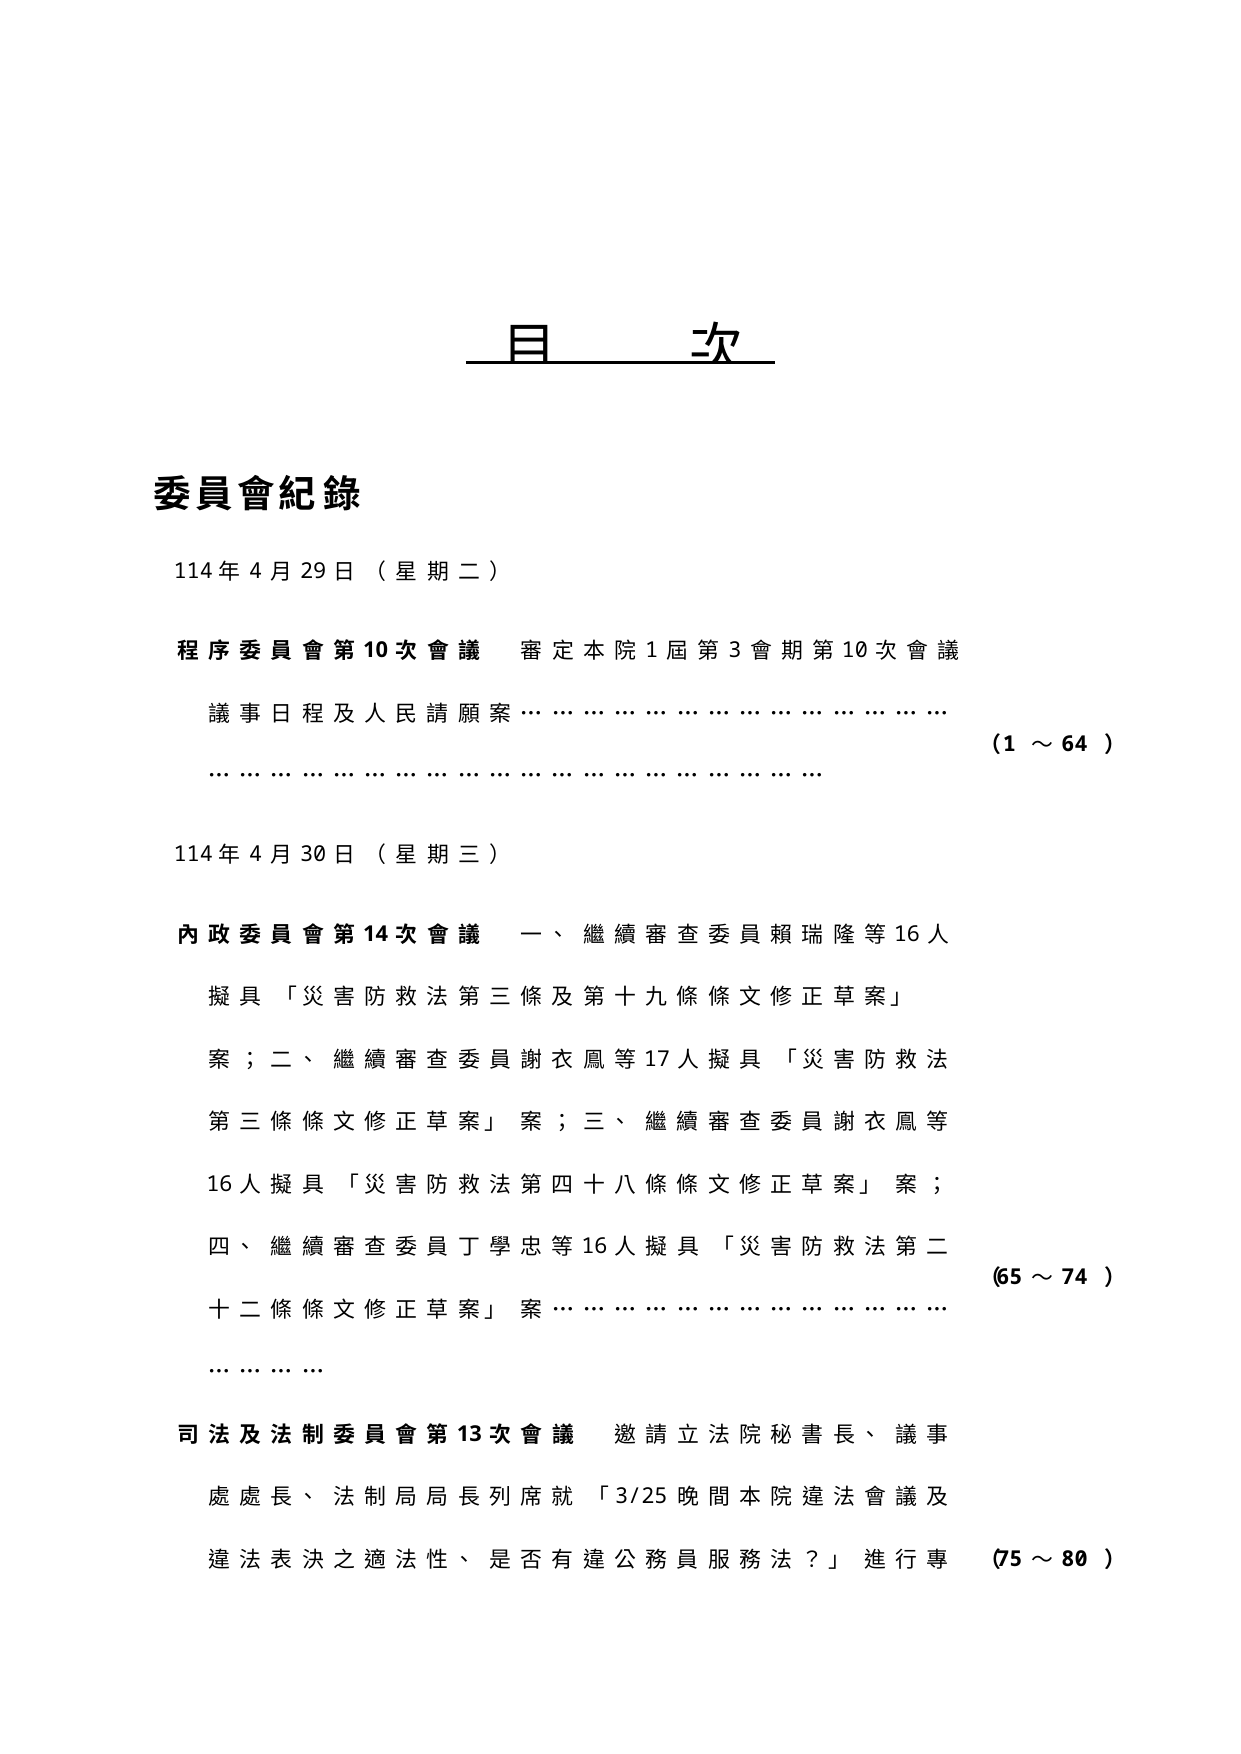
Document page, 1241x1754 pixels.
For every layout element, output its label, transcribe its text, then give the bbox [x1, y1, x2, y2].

table_cell ～ [1023, 1401, 1053, 1589]
table_header 委員會紀錄 114年4月29日（星期二） [150, 443, 1108, 618]
table_cell 內政委員會第14次會議 一、繼續審查委員賴瑞隆等16人擬具「災害防救法第三條及第十九條條文修正草案」案；二、繼續審查委員謝衣鳯等17人擬具「災害防救法第三條條文修正草案」案；三、繼續審查委員謝衣鳯等16人擬具「災害防救法第四十八條條文修正草案」案；四、繼續審查委員丁學忠等16人擬具「災害防救法第二十二條條文修正草案」案…………………………………………… [150, 901, 967, 1401]
table_cell 1 [986, 618, 1023, 806]
table_cell 程序委員會第10次會議 審定本院1屆第3會期第10次會議議事日程及人民請願案………………………………………………………………………………………… [150, 618, 967, 806]
table_cell 74 [1053, 901, 1091, 1401]
table_cell 75 [986, 1401, 1023, 1589]
table_cell （ [967, 1401, 986, 1589]
table_cell ） [1091, 618, 1108, 806]
table_cell 114年4月30日（星期三） [150, 806, 1108, 901]
table_cell ） [1091, 901, 1108, 1401]
table_cell 80 [1053, 1401, 1091, 1589]
table_cell 65 [986, 901, 1023, 1401]
table_cell 司法及法制委員會第13次會議 邀請立法院秘書長、議事處處長、法制局局長列席就「3/25晚間本院違法會議及違法表決之適法性、是否有違公務員服務法？」進行專 [150, 1401, 967, 1589]
table_cell ～ [1023, 901, 1053, 1401]
table_cell ～ [1023, 618, 1053, 806]
table_cell 64 [1053, 618, 1091, 806]
table_cell ） [1091, 1401, 1108, 1589]
table_cell （ [967, 901, 986, 1401]
table_header 目 次 [466, 281, 774, 361]
table_cell （ [967, 618, 986, 806]
